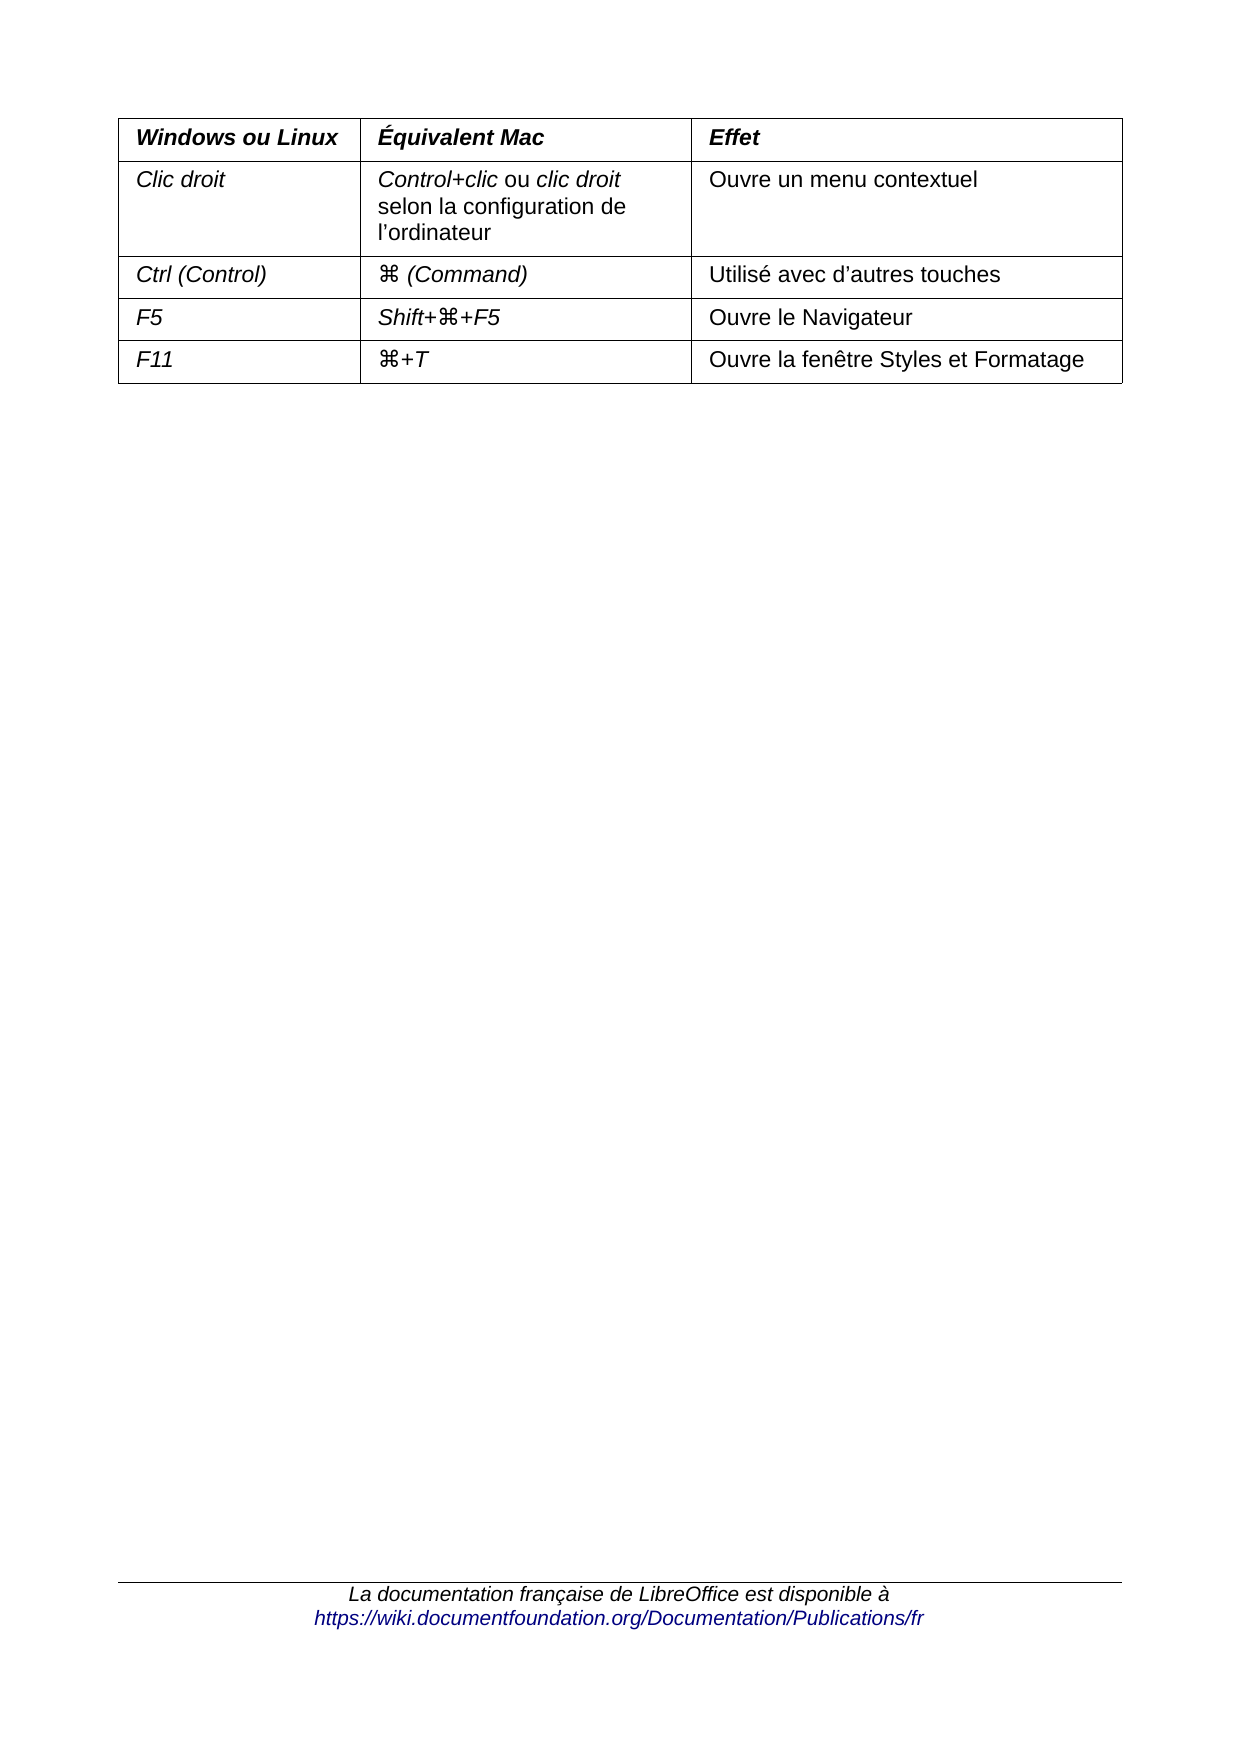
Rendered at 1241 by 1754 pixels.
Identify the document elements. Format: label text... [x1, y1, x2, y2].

table_cell Ouvre le Navigateur [692, 299, 1122, 340]
table_cell F5 [119, 299, 360, 340]
table_cell Ouvre la fenêtre Styles et Formatage [692, 341, 1122, 383]
table_cell Shift+⌘+F5 [361, 299, 691, 340]
table_cell Ctrl (Control) [119, 257, 360, 298]
table_header Windows ou Linux [119, 119, 360, 161]
table_header Effet [692, 119, 1122, 161]
table_cell Utilisé avec d’autres touches [692, 257, 1122, 298]
table_cell Ouvre un menu contextuel [692, 162, 1122, 256]
table_cell Clic droit [119, 162, 360, 256]
table_cell z (Command) [361, 257, 691, 298]
table_cell z+T [361, 341, 691, 383]
table_cell F11 [119, 341, 360, 383]
table_header Équivalent Mac [361, 119, 691, 161]
table_cell Control+clic ou clic droit selon la configuration de l’ordinateur [361, 162, 691, 256]
